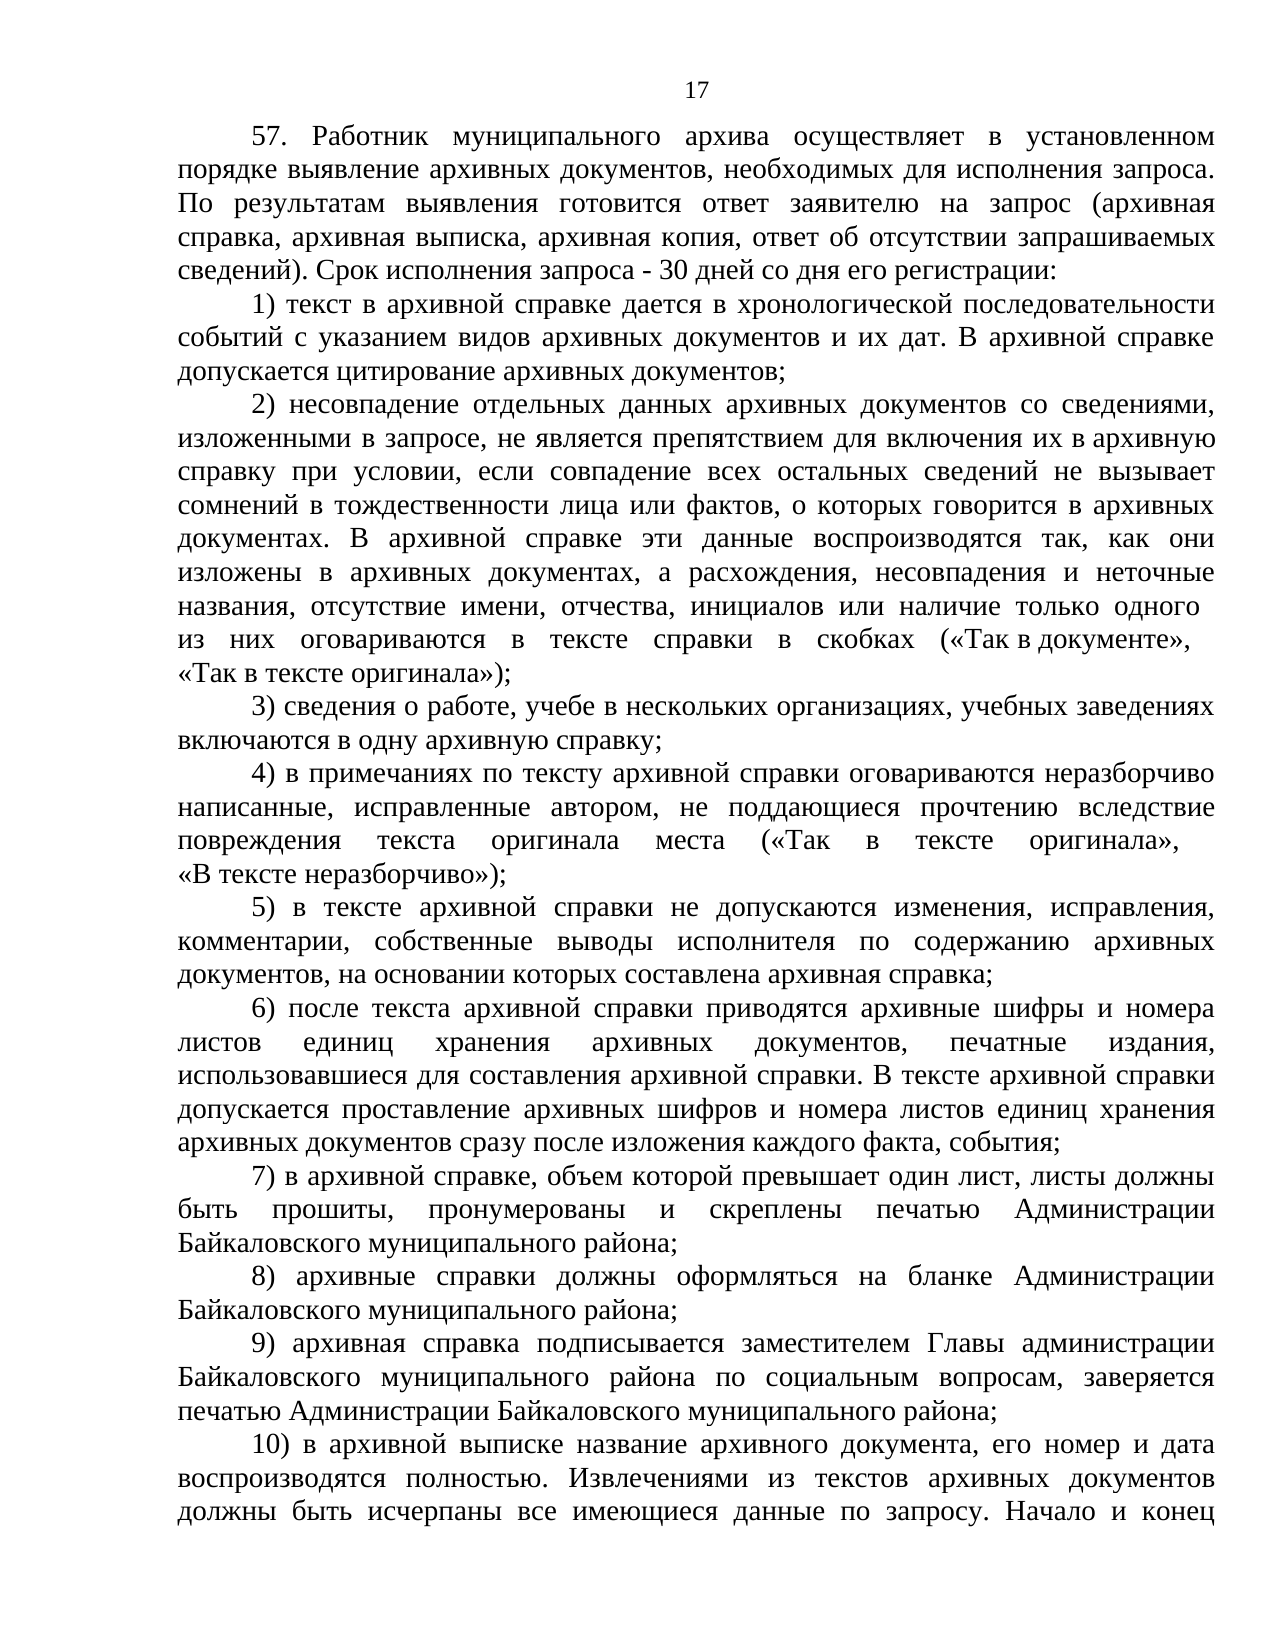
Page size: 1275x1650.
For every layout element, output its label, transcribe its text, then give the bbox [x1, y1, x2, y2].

text 1) текст в архивной справке дается в хронологической последовательности событий с указанием видов архивных документов и их дат. В архивной справке допускается цитирование архивных документов; [177, 286, 1216, 386]
text 8) архивные справки должны оформляться на бланке Администрации Байкаловского муниципального района; [177, 1258, 1216, 1326]
text 2) несовпадение отдельных данных архивных документов со сведениями, изложенными в запросе, не является препятствием для включения их в архивную справку при условии, если совпадение всех остальных сведений не вызывает сомнений в тождественности лица или фактов, о которых говорится в архивных документах. В архивной справке эти данные воспроизводятся так, как они изложены в архивных документах, а расхождения, несовпадения и неточные названия, отсутствие имени, отчества, инициалов или наличие только одного из них оговариваются в тексте справки в скобках («Так в документе», «Так в тексте оригинала»); [177, 386, 1216, 688]
text 6) после текста архивной справки приводятся архивные шифры и номера листов единиц хранения архивных документов, печатные издания, использовавшиеся для составления архивной справки. В тексте архивной справки допускается проставление архивных шифров и номера листов единиц хранения архивных документов сразу после изложения каждого факта, события; [177, 990, 1216, 1158]
text 4) в примечаниях по тексту архивной справки оговариваются неразборчиво написанные, исправленные автором, не поддающиеся прочтению вследствие повреждения текста оригинала места («Так в тексте оригинала», «В тексте неразборчиво»); [177, 755, 1216, 889]
text 9) архивная справка подписывается заместителем Главы администрации Байкаловского муниципального района по социальным вопросам, заверяется печатью Администрации Байкаловского муниципального района; [177, 1326, 1216, 1426]
text 7) в архивной справке, объем которой превышает один лист, листы должны быть прошиты, пронумерованы и скреплены печатью Администрации Байкаловского муниципального района; [177, 1158, 1216, 1258]
text 3) сведения о работе, учебе в нескольких организациях, учебных заведениях включаются в одну архивную справку; [177, 688, 1216, 755]
text 5) в тексте архивной справки не допускаются изменения, исправления, комментарии, собственные выводы исполнителя по содержанию архивных документов, на основании которых составлена архивная справка; [177, 889, 1216, 990]
text 10) в архивной выписке название архивного документа, его номер и дата воспроизводятся полностью. Извлечениями из текстов архивных документов должны быть исчерпаны все имеющиеся данные по запросу. Начало и конец [177, 1426, 1216, 1527]
text 57. Работник муниципального архива осуществляет в установленном порядке выявление архивных документов, необходимых для исполнения запроса. По результатам выявления готовится ответ заявителю на запрос (архивная справка, архивная выписка, архивная копия, ответ об отсутствии запрашиваемых сведений). Срок исполнения запроса - 30 дней со дня его регистрации: [177, 118, 1216, 286]
